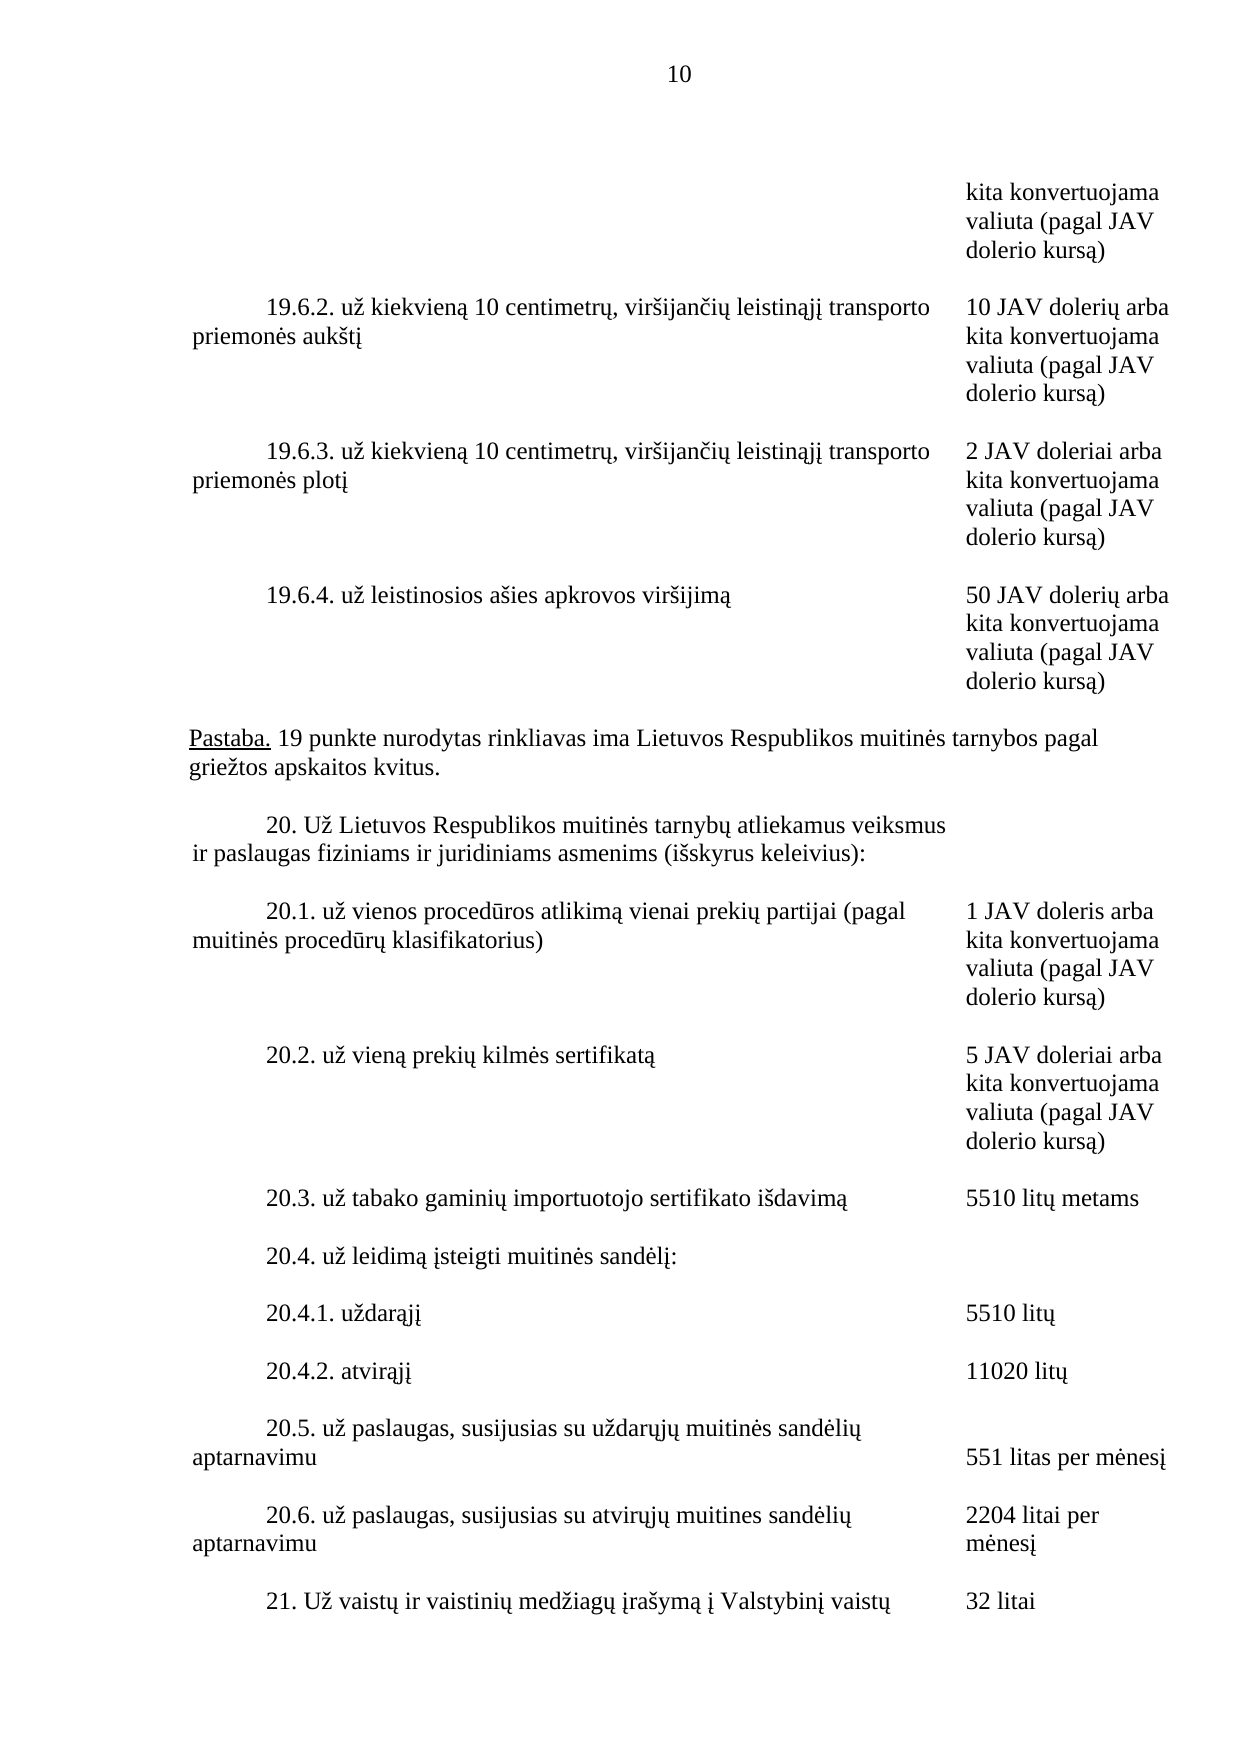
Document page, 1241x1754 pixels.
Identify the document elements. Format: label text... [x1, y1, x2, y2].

table_cell 551 litas per mėnesį [954, 1414, 1181, 1471]
table_cell [177, 177, 954, 263]
table_cell [177, 1385, 954, 1413]
table_cell 1 JAV doleris arba kita konvertuojama valiuta (pagal JAV dolerio kursą) [954, 896, 1181, 1011]
table_cell 21. Už vaistų ir vaistinių medžiagų įrašymą į Valstybinį vaistų [177, 1586, 954, 1615]
table_cell [177, 867, 954, 896]
table_cell [177, 1471, 954, 1500]
table_cell [954, 1557, 1181, 1586]
table_cell [954, 695, 1181, 723]
table_cell [954, 1155, 1181, 1183]
table_cell [954, 1011, 1181, 1040]
table_cell kita konvertuojama valiuta (pagal JAV dolerio kursą) [954, 177, 1181, 263]
table_cell [954, 810, 1181, 867]
table_cell [177, 264, 954, 292]
table_cell 20.4.2. atvirąjį [177, 1356, 954, 1385]
table_cell 20.4. už leidimą įsteigti muitinės sandėlį: [177, 1241, 954, 1270]
table_cell [954, 781, 1181, 810]
table_cell [954, 1385, 1181, 1413]
table_cell 5 JAV doleriai arba kita konvertuojama valiuta (pagal JAV dolerio kursą) [954, 1040, 1181, 1155]
table_cell [954, 1471, 1181, 1500]
table_cell [177, 1270, 954, 1298]
table_cell [954, 1327, 1181, 1356]
table_cell 20.4.1. uždarąjį [177, 1299, 954, 1327]
table_cell [954, 1212, 1181, 1241]
table_cell [177, 1557, 954, 1586]
table_cell 20.2. už vieną prekių kilmės sertifikatą [177, 1040, 954, 1155]
table_cell [177, 551, 954, 580]
table_cell 5510 litų metams [954, 1184, 1181, 1212]
table_cell [177, 1327, 954, 1356]
table_cell [954, 1270, 1181, 1298]
table_cell 20. Už Lietuvos Respublikos muitinės tarnybų atliekamus veiksmus ir paslaugas fiziniams ir juridiniams asmenims (išskyrus keleivius): [177, 810, 954, 867]
table_cell [954, 551, 1181, 580]
table_cell [954, 407, 1181, 436]
table_cell [177, 1011, 954, 1040]
table_cell 50 JAV dolerių arba kita konvertuojama valiuta (pagal JAV dolerio kursą) [954, 580, 1181, 695]
table_cell [177, 1212, 954, 1241]
table_cell 20.3. už tabako gaminių importuotojo sertifikato išdavimą [177, 1184, 954, 1212]
table_cell [954, 867, 1181, 896]
table_cell [177, 695, 954, 723]
table_cell 20.6. už paslaugas, susijusias su atvirųjų muitines sandėlių aptarnavimu [177, 1500, 954, 1557]
table_cell 20.1. už vienos procedūros atlikimą vienai prekių partijai (pagal muitinės procedūrų klasifikatorius) [177, 896, 954, 1011]
table_cell 11020 litų [954, 1356, 1181, 1385]
table_cell 32 litai [954, 1586, 1181, 1615]
table_cell 20.5. už paslaugas, susijusias su uždarųjų muitinės sandėlių aptarnavimu [177, 1414, 954, 1471]
table_cell 10 JAV dolerių arba kita konvertuojama valiuta (pagal JAV dolerio kursą) [954, 292, 1181, 407]
table_cell [177, 1155, 954, 1183]
table_cell 2204 litai per mėnesį [954, 1500, 1181, 1557]
table_cell [177, 781, 954, 810]
table_cell 19.6.4. už leistinosios ašies apkrovos viršijimą [177, 580, 954, 695]
table_cell [954, 264, 1181, 292]
table_cell Pastaba. 19 punkte nurodytas rinkliavas ima Lietuvos Respublikos muitinės tarnybos pagal griežtos apskaitos kvitus. [177, 724, 1181, 781]
table_cell 5510 litų [954, 1299, 1181, 1327]
table_cell [954, 1241, 1181, 1270]
table_cell 19.6.2. už kiekvieną 10 centimetrų, viršijančių leistinąjį transporto priemonės aukštį [177, 292, 954, 407]
table_cell [177, 407, 954, 436]
table_cell 19.6.3. už kiekvieną 10 centimetrų, viršijančių leistinąjį transporto priemonės plotį [177, 436, 954, 551]
table_cell 2 JAV doleriai arba kita konvertuojama valiuta (pagal JAV dolerio kursą) [954, 436, 1181, 551]
